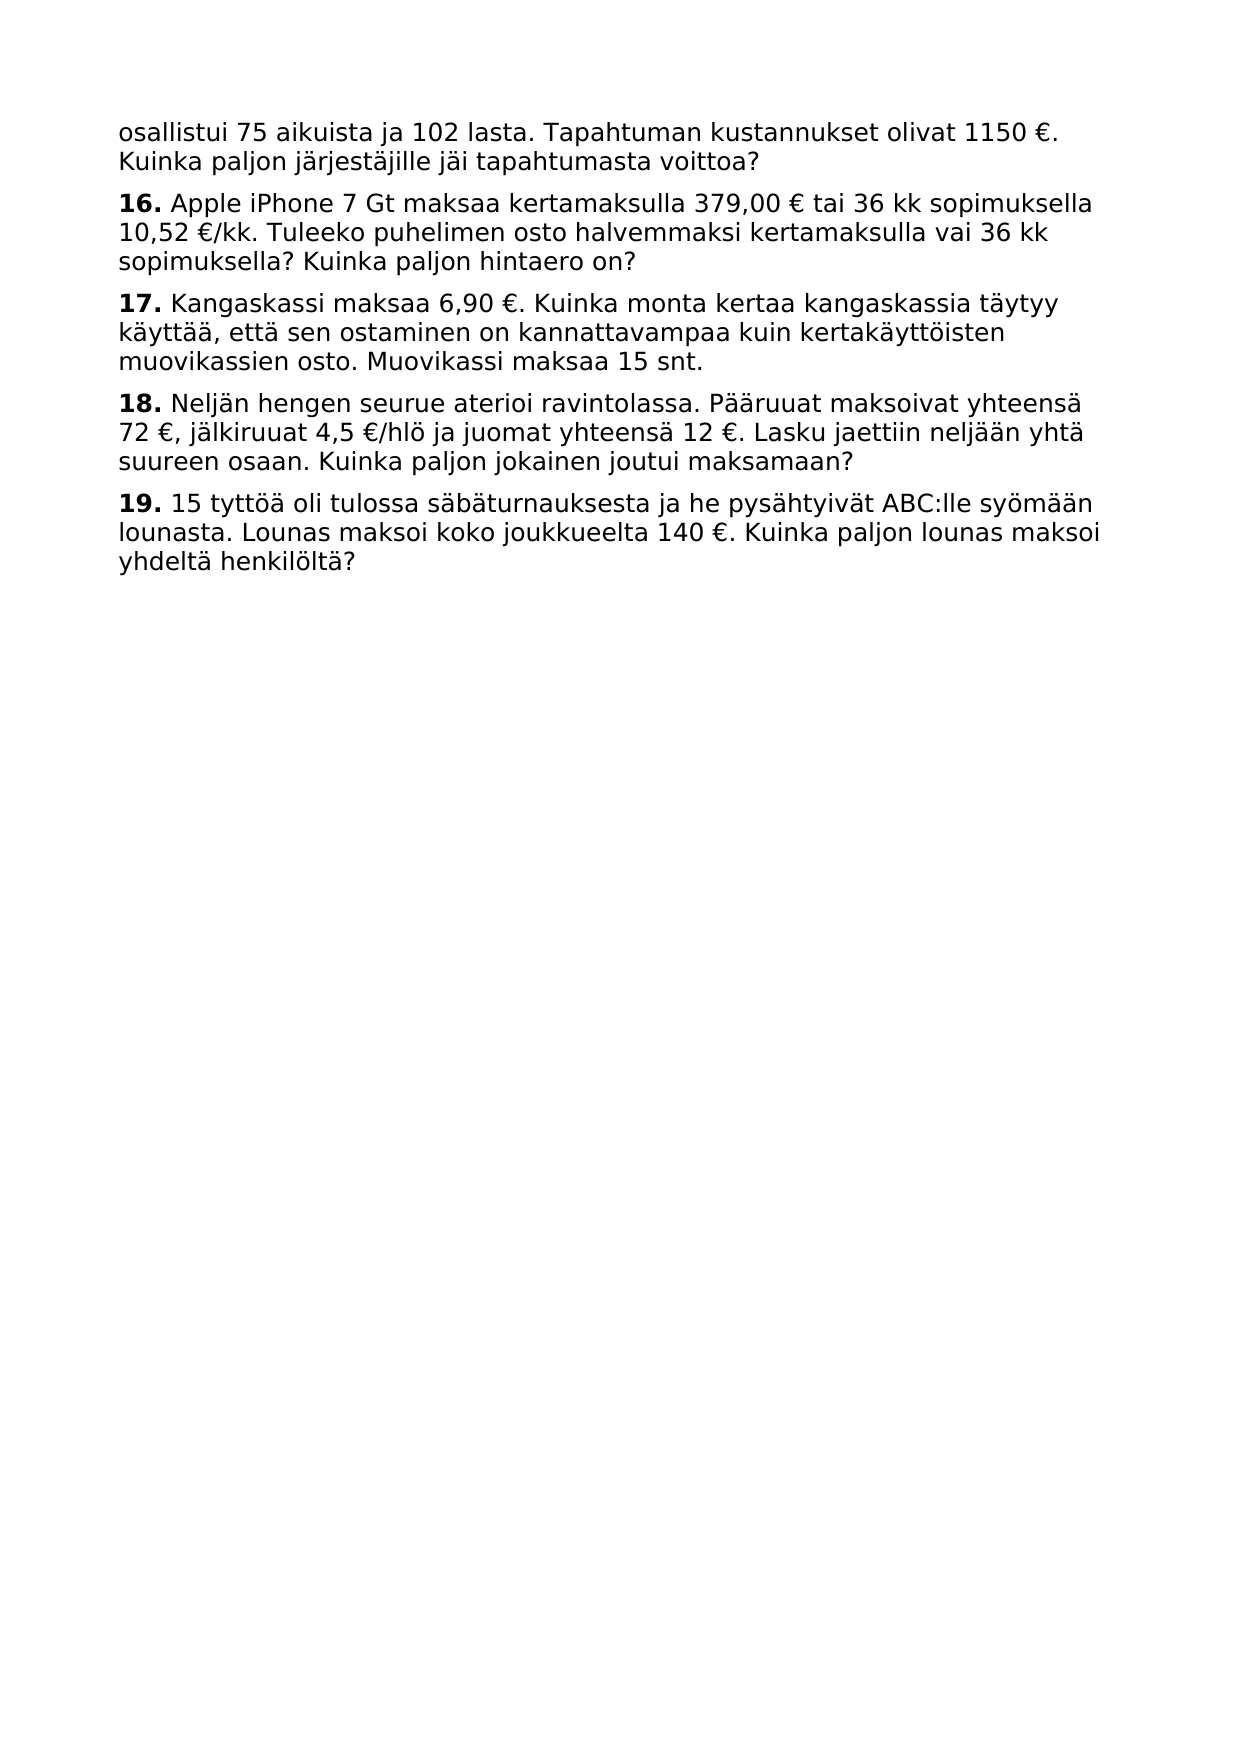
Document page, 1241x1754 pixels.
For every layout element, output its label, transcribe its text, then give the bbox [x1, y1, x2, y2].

text osallistui 75 aikuista ja 102 lasta. Tapahtuman kustannukset olivat 1150 €. Kuinka paljon järjestäjille jäi tapahtumasta voittoa? [118, 118, 1122, 176]
text 18. Neljän hengen seurue aterioi ravintolassa. Pääruuat maksoivat yhteensä 72 €, jälkiruuat 4,5 €/hlö ja juomat yhteensä 12 €. Lasku jaettiin neljään yhtä suureen osaan. Kuinka paljon jokainen joutui maksamaan? [118, 389, 1122, 476]
text 16. Apple iPhone 7 Gt maksaa kertamaksulla 379,00 € tai 36 kk sopimuksella 10,52 €/kk. Tuleeko puhelimen osto halvemmaksi kertamaksulla vai 36 kk sopimuksella? Kuinka paljon hintaero on? [118, 189, 1122, 276]
text 17. Kangaskassi maksaa 6,90 €. Kuinka monta kertaa kangaskassia täytyy käyttää, että sen ostaminen on kannattavampaa kuin kertakäyttöisten muovikassien osto. Muovikassi maksaa 15 snt. [118, 289, 1122, 376]
text 19. 15 tyttöä oli tulossa säbäturnauksesta ja he pysähtyivät ABC:lle syömään lounasta. Lounas maksoi koko joukkueelta 140 €. Kuinka paljon lounas maksoi yhdeltä henkilöltä? [118, 489, 1122, 576]
